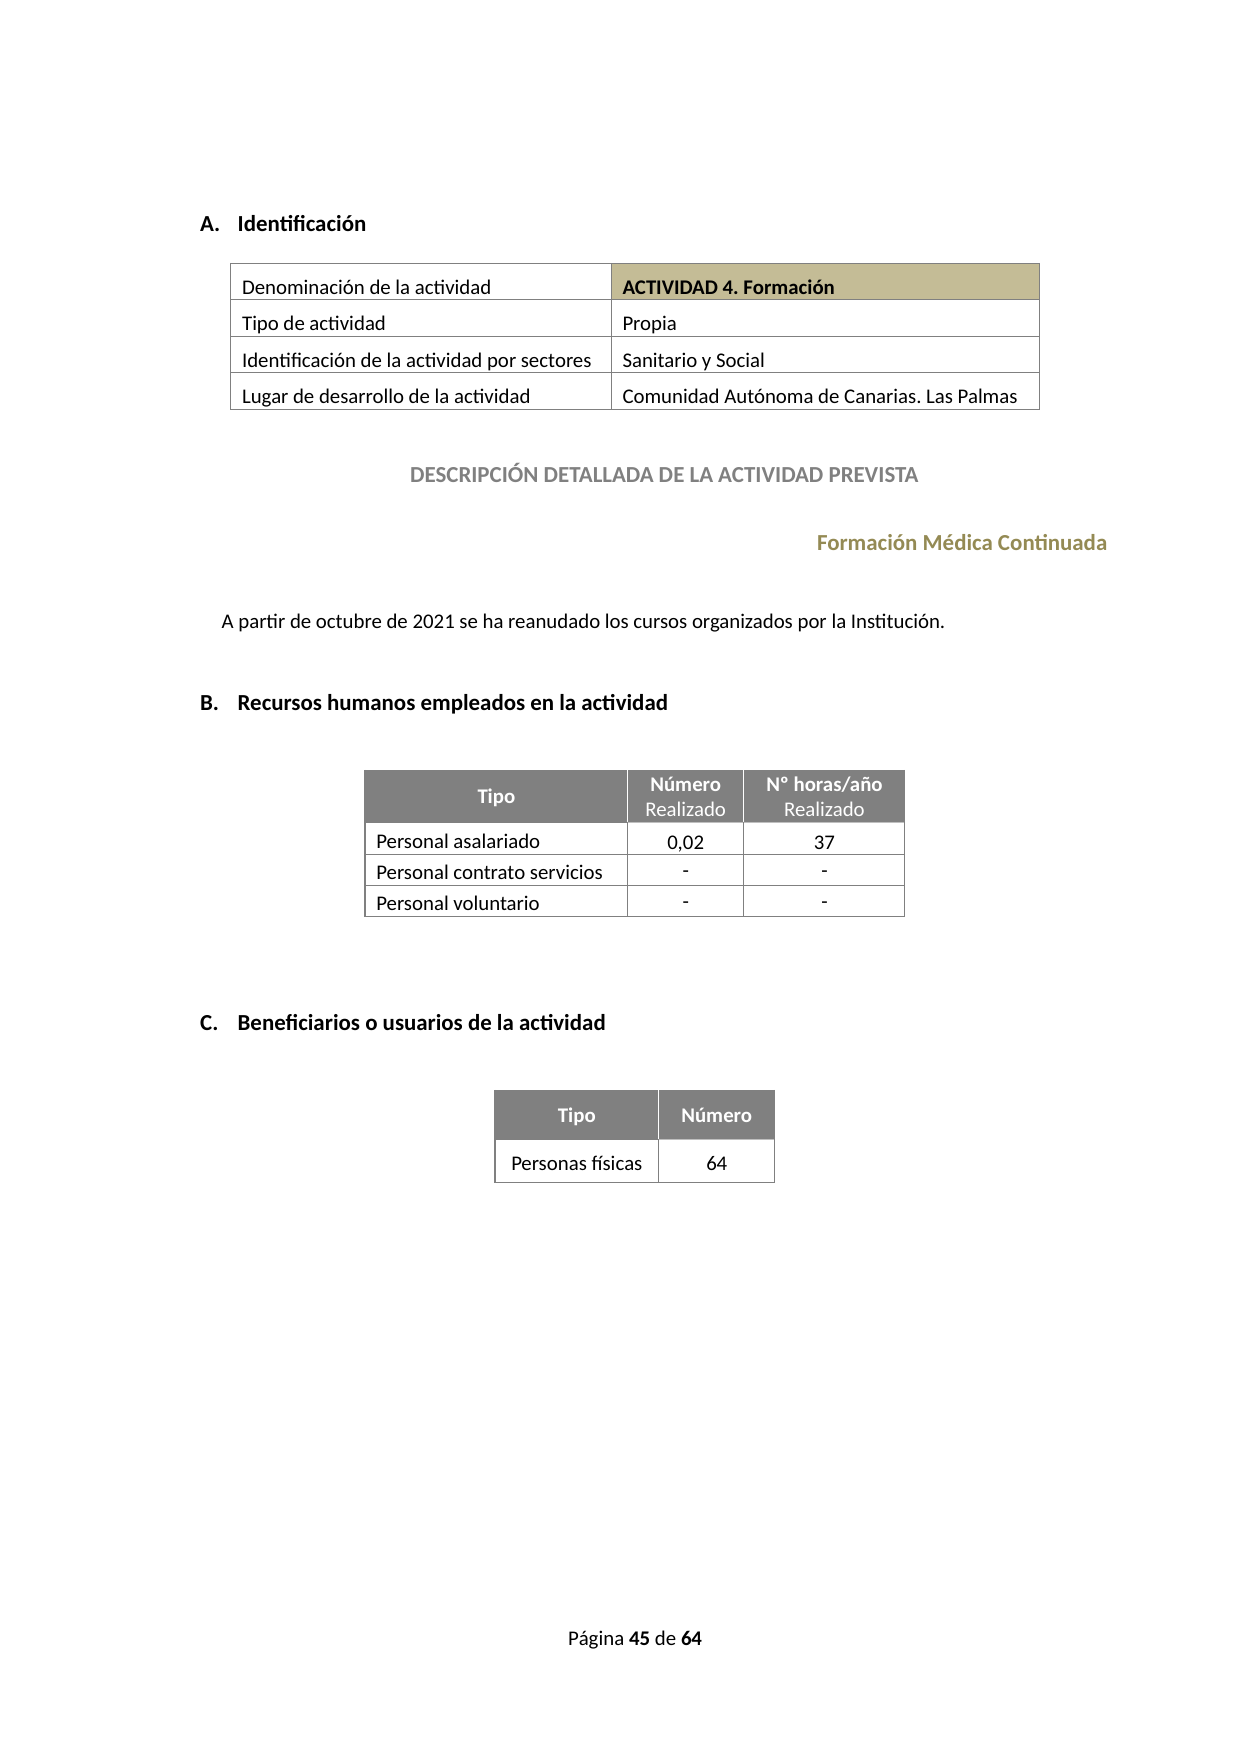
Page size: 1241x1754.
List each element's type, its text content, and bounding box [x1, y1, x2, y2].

table_cell Personal voluntario [366, 886, 627, 916]
table_cell Personal contrato servicios [366, 855, 627, 885]
list Recursos humanos empleados en la actividad [200, 688, 1107, 716]
table_cell 37 [744, 823, 904, 854]
text Formación Médica Continuada [162, 528, 1107, 556]
table_cell - [628, 886, 743, 916]
table_cell Propia [612, 300, 1039, 336]
table_cell Tipo de actividad [231, 300, 611, 336]
table_header Tipo [366, 771, 627, 822]
table_cell Personas físicas [496, 1140, 658, 1182]
table_header Denominación de la actividad [231, 264, 611, 299]
table_cell - [744, 855, 904, 885]
table_header Nº horas/año Realizado [744, 771, 904, 822]
table_cell Sanitario y Social [612, 337, 1039, 372]
text A partir de octubre de 2021 se ha reanudado los cursos organizados por la Institución. [221, 608, 1107, 633]
table_header Tipo [496, 1091, 658, 1139]
table_cell Lugar de desarrollo de la actividad [231, 373, 611, 409]
table_cell - [628, 855, 743, 885]
text DESCRIPCIÓN DETALLADA DE LA ACTIVIDAD PREVISTA [162, 461, 1107, 489]
list Beneficiarios o usuarios de la actividad [200, 1008, 1107, 1036]
table_cell 64 [659, 1140, 774, 1182]
table_cell Personal asalariado [366, 823, 627, 854]
table_cell Identificación de la actividad por sectores [231, 337, 611, 372]
table_header ACTIVIDAD 4. Formación [612, 264, 1039, 299]
table_header Número Realizado [628, 771, 743, 822]
table_header Número [659, 1091, 774, 1139]
table_cell Comunidad Autónoma de Canarias. Las Palmas [612, 373, 1039, 409]
table_cell 0,02 [628, 823, 743, 854]
list Identificación [200, 209, 1107, 237]
table_cell - [744, 886, 904, 916]
